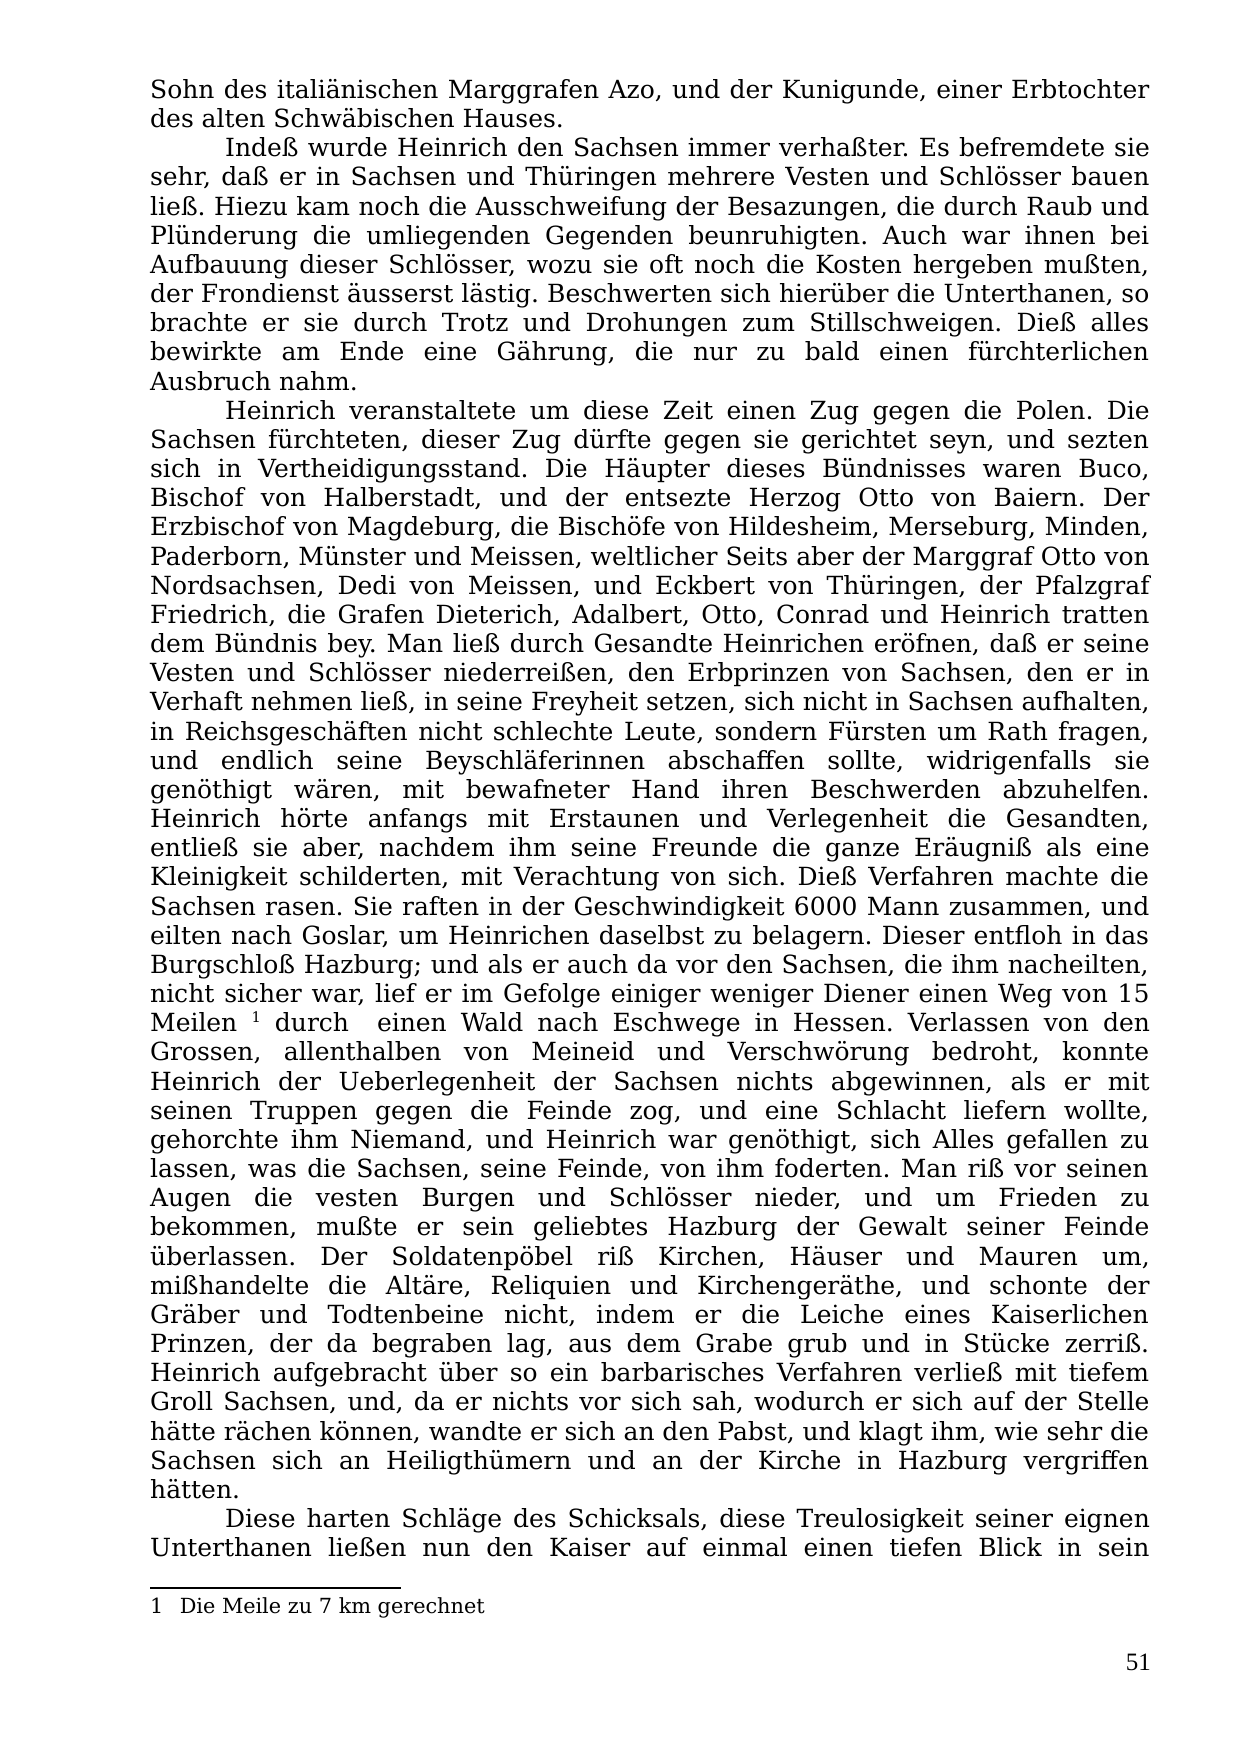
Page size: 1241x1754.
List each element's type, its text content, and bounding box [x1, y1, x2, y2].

text Sohn des italiänischen Marggrafen Azo, und der Kunigunde, einer Erbtochter des alten Schwäbischen Hauses. [150, 75, 1151, 133]
text Heinrich veranstaltete um diese Zeit einen Zug gegen die Polen. Die Sachsen fürchteten, dieser Zug dürfte gegen sie gerichtet seyn, und sezten sich in Vertheidigungsstand. Die Häupter dieses Bündnisses waren Buco, Bischof von Halberstadt, und der entsezte Herzog Otto von Baiern. Der Erzbischof von Magdeburg, die Bischöfe von Hildesheim, Merseburg, Minden, Paderborn, Münster und Meissen, weltlicher Seits aber der Marggraf Otto von Nordsachsen, Dedi von Meissen, und Eckbert von Thüringen, der Pfalzgraf Friedrich, die Grafen Dieterich, Adalbert, Otto, Conrad und Heinrich tratten dem Bündnis bey. Man ließ durch Gesandte Heinrichen eröfnen, daß er seine Vesten und Schlösser niederreißen, den Erbprinzen von Sachsen, den er in Verhaft nehmen ließ, in seine Freyheit setzen, sich nicht in Sachsen aufhalten, in Reichsgeschäften nicht schlechte Leute, sondern Fürsten um Rath fragen, und endlich seine Beyschläferinnen abschaffen sollte, widrigenfalls sie genöthigt wären, mit bewafneter Hand ihren Beschwerden abzuhelfen. Heinrich hörte anfangs mit Erstaunen und Verlegenheit die Gesandten, entließ sie aber, nachdem ihm seine Freunde die ganze Eräugniß als eine Kleinigkeit schilderten, mit Verachtung von sich. Dieß Verfahren machte die Sachsen rasen. Sie raften in der Geschwindigkeit 6000 Mann zusammen, und eilten nach Goslar, um Heinrichen daselbst zu belagern. Dieser entfloh in das Burgschloß Hazburg; und als er auch da vor den Sachsen, die ihm nacheilten, nicht sicher war, lief er im Gefolge einiger weniger Diener einen Weg von 15 Meilen durch einen Wald nach Eschwege in Hessen. Verlassen von den Grossen, allenthalben von Meineid und Verschwörung bedroht, konnte Heinrich der Ueberlegenheit der Sachsen nichts abgewinnen, als er mit seinen Truppen gegen die Feinde zog, und eine Schlacht liefern wollte, gehorchte ihm Niemand, und Heinrich war genöthigt, sich Alles gefallen zu lassen, was die Sachsen, seine Feinde, von ihm foderten. Man riß vor seinen Augen die vesten Burgen und Schlösser nieder, und um Frieden zu bekommen, mußte er sein geliebtes Hazburg der Gewalt seiner Feinde überlassen. Der Soldatenpöbel riß Kirchen, Häuser und Mauren um, mißhandelte die Altäre, Reliquien und Kirchengeräthe, und schonte der Gräber und Todtenbeine nicht, indem er die Leiche eines Kaiserlichen Prinzen, der da begraben lag, aus dem Grabe grub und in Stücke zerriß. Heinrich aufgebracht über so ein barbarisches Verfahren verließ mit tiefem Groll Sachsen, und, da er nichts vor sich sah, wodurch er sich auf der Stelle hätte rächen können, wandte er sich an den Pabst, und klagt ihm, wie sehr die Sachsen sich an Heiligthümern und an der Kirche in Hazburg vergriffen hätten. [150, 396, 1151, 1504]
text Indeß wurde Heinrich den Sachsen immer verhaßter. Es befremdete sie sehr, daß er in Sachsen und Thüringen mehrere Vesten und Schlösser bauen ließ. Hiezu kam noch die Ausschweifung der Besazungen, die durch Raub und Plünderung die umliegenden Gegenden beunruhigten. Auch war ihnen bei Aufbauung dieser Schlösser, wozu sie oft noch die Kosten hergeben mußten, der Frondienst äusserst lästig. Beschwerten sich hierüber die Unterthanen, so brachte er sie durch Trotz und Drohungen zum Stillschweigen. Dieß alles bewirkte am Ende eine Gährung, die nur zu bald einen fürchterlichen Ausbruch nahm. [150, 133, 1151, 396]
text Die Meile zu 7 km gerechnet [150, 1594, 1151, 1618]
text Diese harten Schläge des Schicksals, diese Treulosigkeit seiner eignen Unterthanen ließen nun den Kaiser auf einmal einen tiefen Blick in sein [150, 1504, 1151, 1562]
